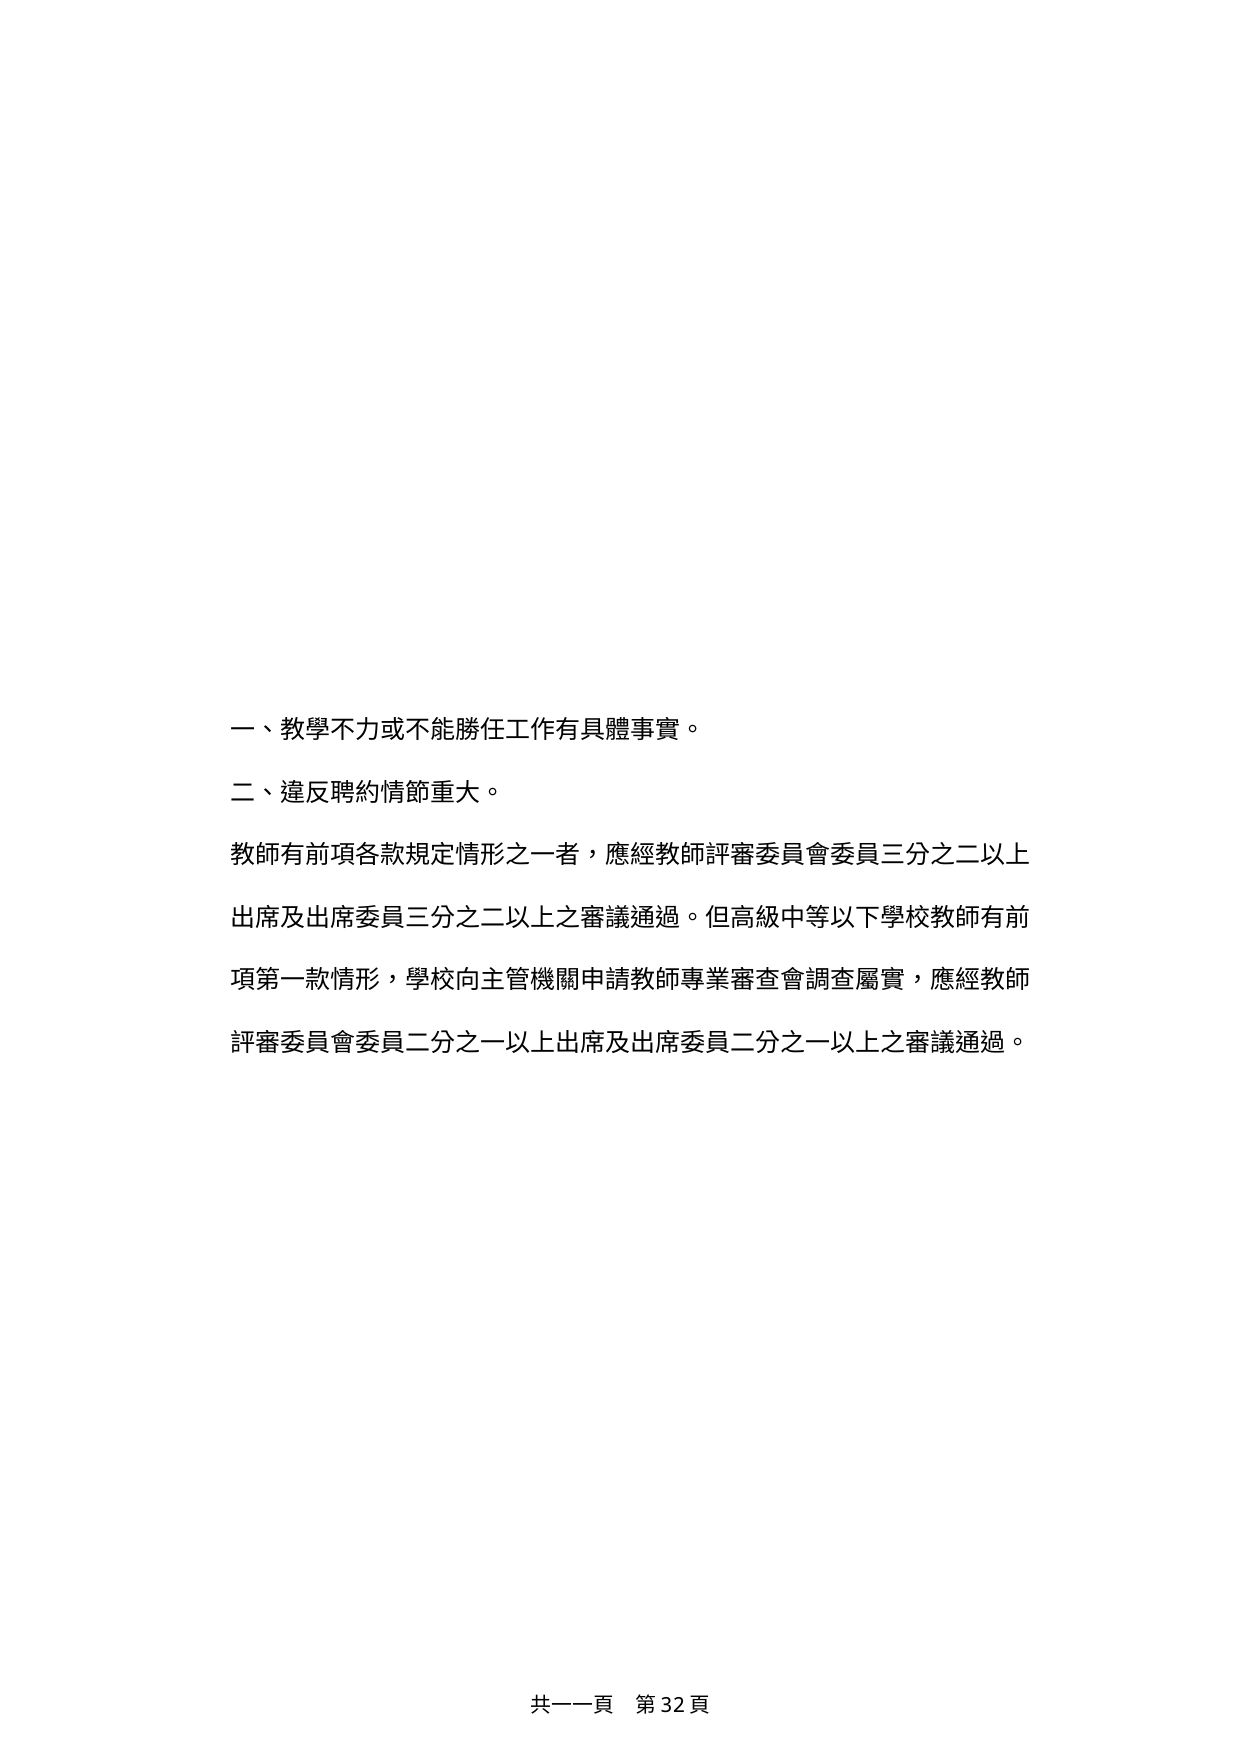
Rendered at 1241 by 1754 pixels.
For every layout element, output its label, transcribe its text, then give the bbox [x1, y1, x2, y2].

text 教師有前項各款規定情形之一者，應經教師評審委員會委員三分之二以上 [118, 811, 1122, 874]
text 評審委員會委員二分之一以上出席及出席委員二分之一以上之審議通過。 [118, 999, 1122, 1061]
text 出席及出席委員三分之二以上之審議通過。但高級中等以下學校教師有前 [118, 874, 1122, 936]
text 一、教學不力或不能勝任工作有具體事實。 [118, 686, 1122, 749]
text 項第一款情形，學校向主管機關申請教師專業審查會調查屬實，應經教師 [118, 936, 1122, 999]
text 二、違反聘約情節重大。 [118, 749, 1122, 811]
